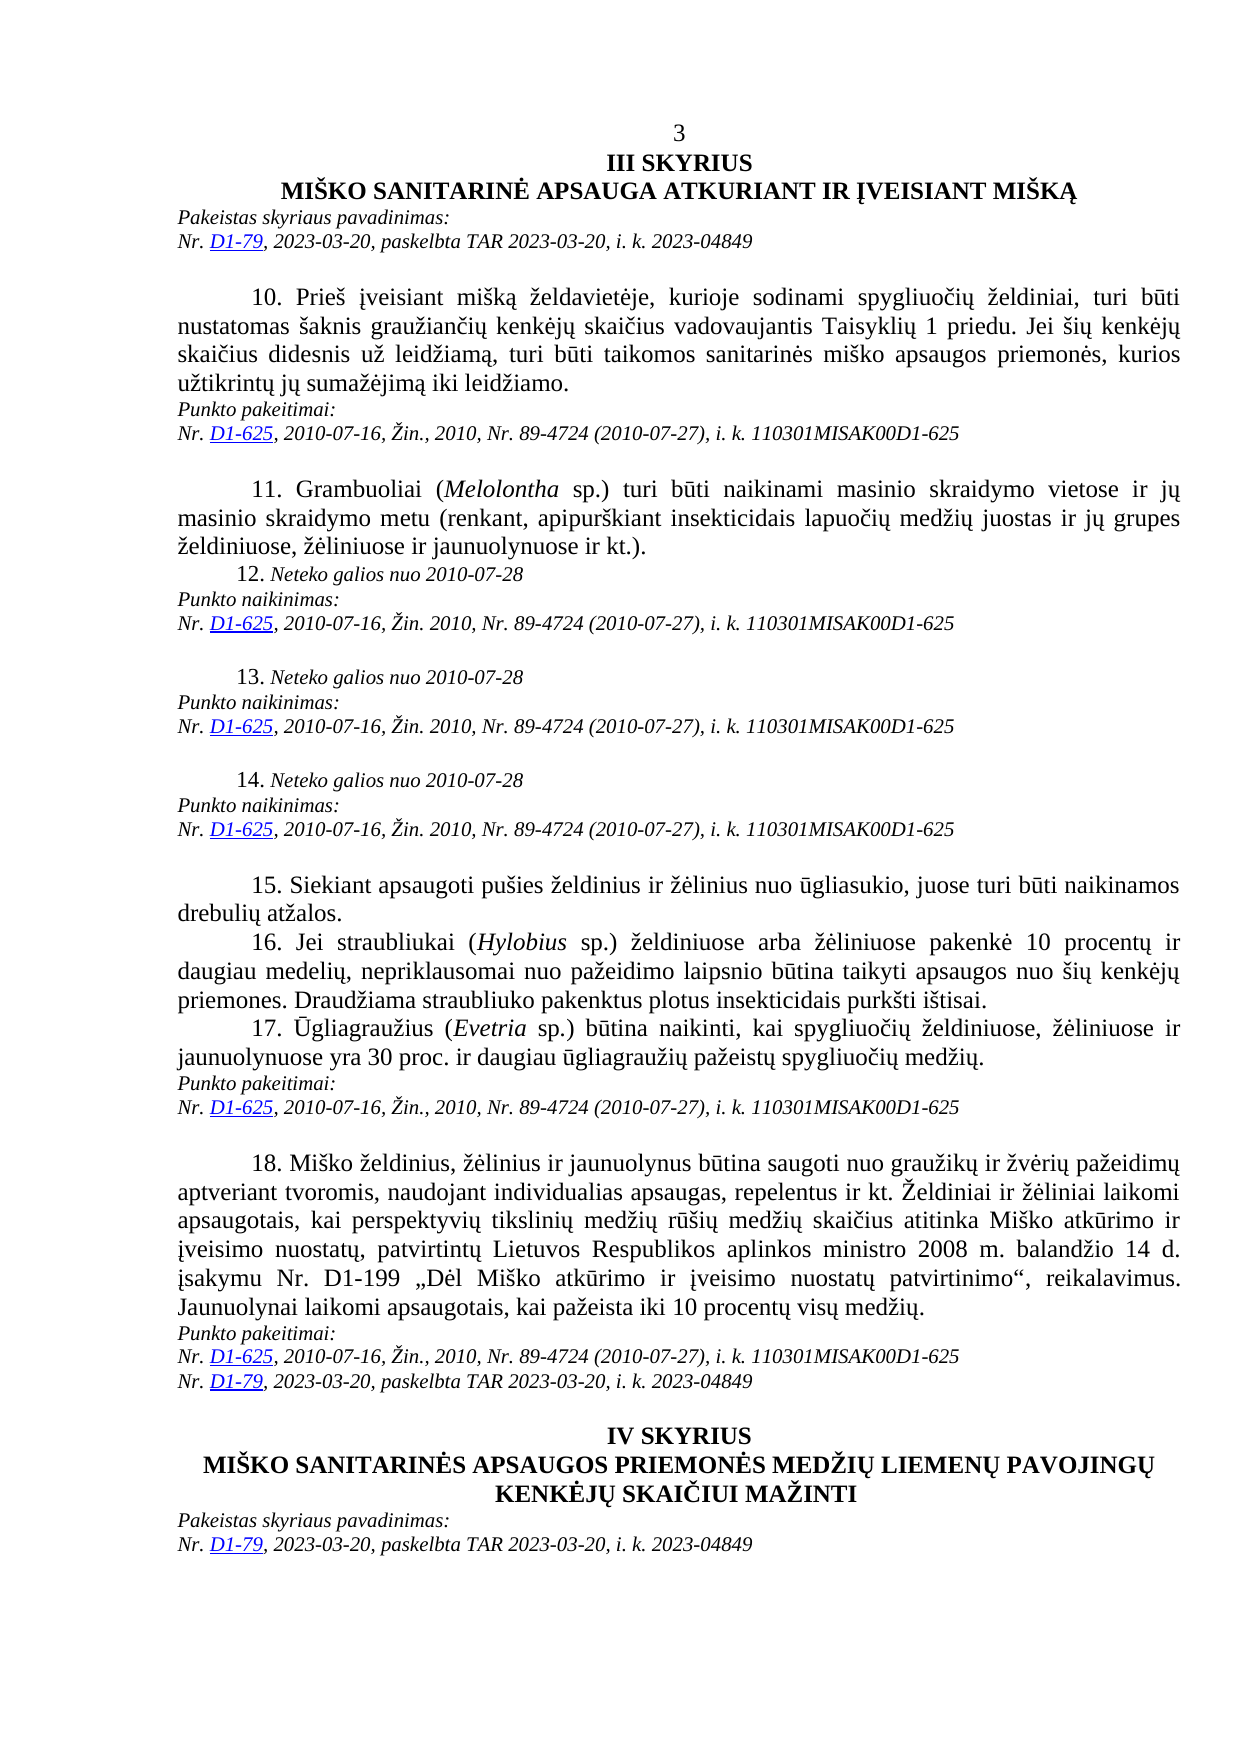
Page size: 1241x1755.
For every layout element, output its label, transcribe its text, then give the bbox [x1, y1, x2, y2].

text 12. Neteko galios nuo 2010-07-28 [177, 560, 1181, 586]
text Punkto pakeitimai: [177, 397, 1181, 421]
text Punkto naikinimas: [177, 586, 1181, 611]
text III SKYRIUS [177, 148, 1181, 176]
text 16. Jei straubliukai (Hylobius sp.) želdiniuose arba žėliniuose pakenkė 10 procentų ir daugiau medelių, nepriklausomai nuo pažeidimo laipsnio būtina taikyti apsaugos nuo šių kenkėjų priemones. Draudžiama straubliuko pakenktus plotus insekticidais purkšti ištisai. [177, 927, 1181, 1013]
text Nr. D1-625, 2010-07-16, Žin., 2010, Nr. 89-4724 (2010-07-27), i. k. 110301MISAK00D1-625 [177, 1344, 1181, 1368]
text Punkto pakeitimai: [177, 1071, 1181, 1095]
text Punkto naikinimas: [177, 793, 1181, 817]
text Nr. D1-625, 2010-07-16, Žin., 2010, Nr. 89-4724 (2010-07-27), i. k. 110301MISAK00D1-625 [177, 421, 1181, 445]
text Nr. D1-625, 2010-07-16, Žin., 2010, Nr. 89-4724 (2010-07-27), i. k. 110301MISAK00D1-625 [177, 1095, 1181, 1119]
text 13. Neteko galios nuo 2010-07-28 [177, 663, 1181, 690]
text Nr. D1-79, 2023-03-20, paskelbta TAR 2023-03-20, i. k. 2023-04849 [177, 229, 1181, 253]
text Pakeistas skyriaus pavadinimas: [177, 205, 1181, 229]
text MIŠKO SANITARINĖ APSAUGA ATKURIANT IR ĮVEISIANT MIŠKĄ [177, 176, 1181, 205]
text Nr. D1-625, 2010-07-16, Žin. 2010, Nr. 89-4724 (2010-07-27), i. k. 110301MISAK00D1-625 [177, 817, 1181, 841]
text Punkto naikinimas: [177, 690, 1181, 714]
text Nr. D1-625, 2010-07-16, Žin. 2010, Nr. 89-4724 (2010-07-27), i. k. 110301MISAK00D1-625 [177, 714, 1181, 738]
text 15. Siekiant apsaugoti pušies želdinius ir žėlinius nuo ūgliasukio, juose turi būti naikinamos drebulių atžalos. [177, 870, 1181, 927]
text Pakeistas skyriaus pavadinimas: [177, 1508, 1181, 1532]
text Nr. D1-79, 2023-03-20, paskelbta TAR 2023-03-20, i. k. 2023-04849 [177, 1532, 1181, 1556]
text 10. Prieš įveisiant mišką želdavietėje, kurioje sodinami spygliuočių želdiniai, turi būti nustatomas šaknis graužiančių kenkėjų skaičius vadovaujantis Taisyklių 1 priedu. Jei šių kenkėjų skaičius didesnis už leidžiamą, turi būti taikomos sanitarinės miško apsaugos priemonės, kurios užtikrintų jų sumažėjimą iki leidžiamo. [177, 282, 1181, 397]
text Nr. D1-79, 2023-03-20, paskelbta TAR 2023-03-20, i. k. 2023-04849 [177, 1368, 1181, 1393]
text IV SKYRIUS [177, 1421, 1181, 1450]
text 11. Grambuoliai (Melolontha sp.) turi būti naikinami masinio skraidymo vietose ir jų masinio skraidymo metu (renkant, apipurškiant insekticidais lapuočių medžių juostas ir jų grupes želdiniuose, žėliniuose ir jaunuolynuose ir kt.). [177, 474, 1181, 560]
text Nr. D1-625, 2010-07-16, Žin. 2010, Nr. 89-4724 (2010-07-27), i. k. 110301MISAK00D1-625 [177, 611, 1181, 634]
text Punkto pakeitimai: [177, 1320, 1181, 1344]
text 14. Neteko galios nuo 2010-07-28 [177, 767, 1181, 793]
text MIŠKO SANITARINĖS APSAUGOS PRIEMONĖS MEDŽIŲ LIEMENŲ PAVOJINGŲ KENKĖJŲ SKAIČIUI MAŽINTI [177, 1450, 1181, 1508]
text 18. Miško želdinius, žėlinius ir jaunuolynus būtina saugoti nuo graužikų ir žvėrių pažeidimų aptveriant tvoromis, naudojant individualias apsaugas, repelentus ir kt. Želdiniai ir žėliniai laikomi apsaugotais, kai perspektyvių tikslinių medžių rūšių medžių skaičius atitinka Miško atkūrimo ir įveisimo nuostatų, patvirtintų Lietuvos Respublikos aplinkos ministro 2008 m. balandžio 14 d. įsakymu Nr. D1-199 „Dėl Miško atkūrimo ir įveisimo nuostatų patvirtinimo“, reikalavimus. Jaunuolynai laikomi apsaugotais, kai pažeista iki 10 procentų visų medžių. [177, 1148, 1181, 1320]
text 17. Ūgliagraužius (Evetria sp.) būtina naikinti, kai spygliuočių želdiniuose, žėliniuose ir jaunuolynuose yra 30 proc. ir daugiau ūgliagraužių pažeistų spygliuočių medžių. [177, 1013, 1181, 1071]
